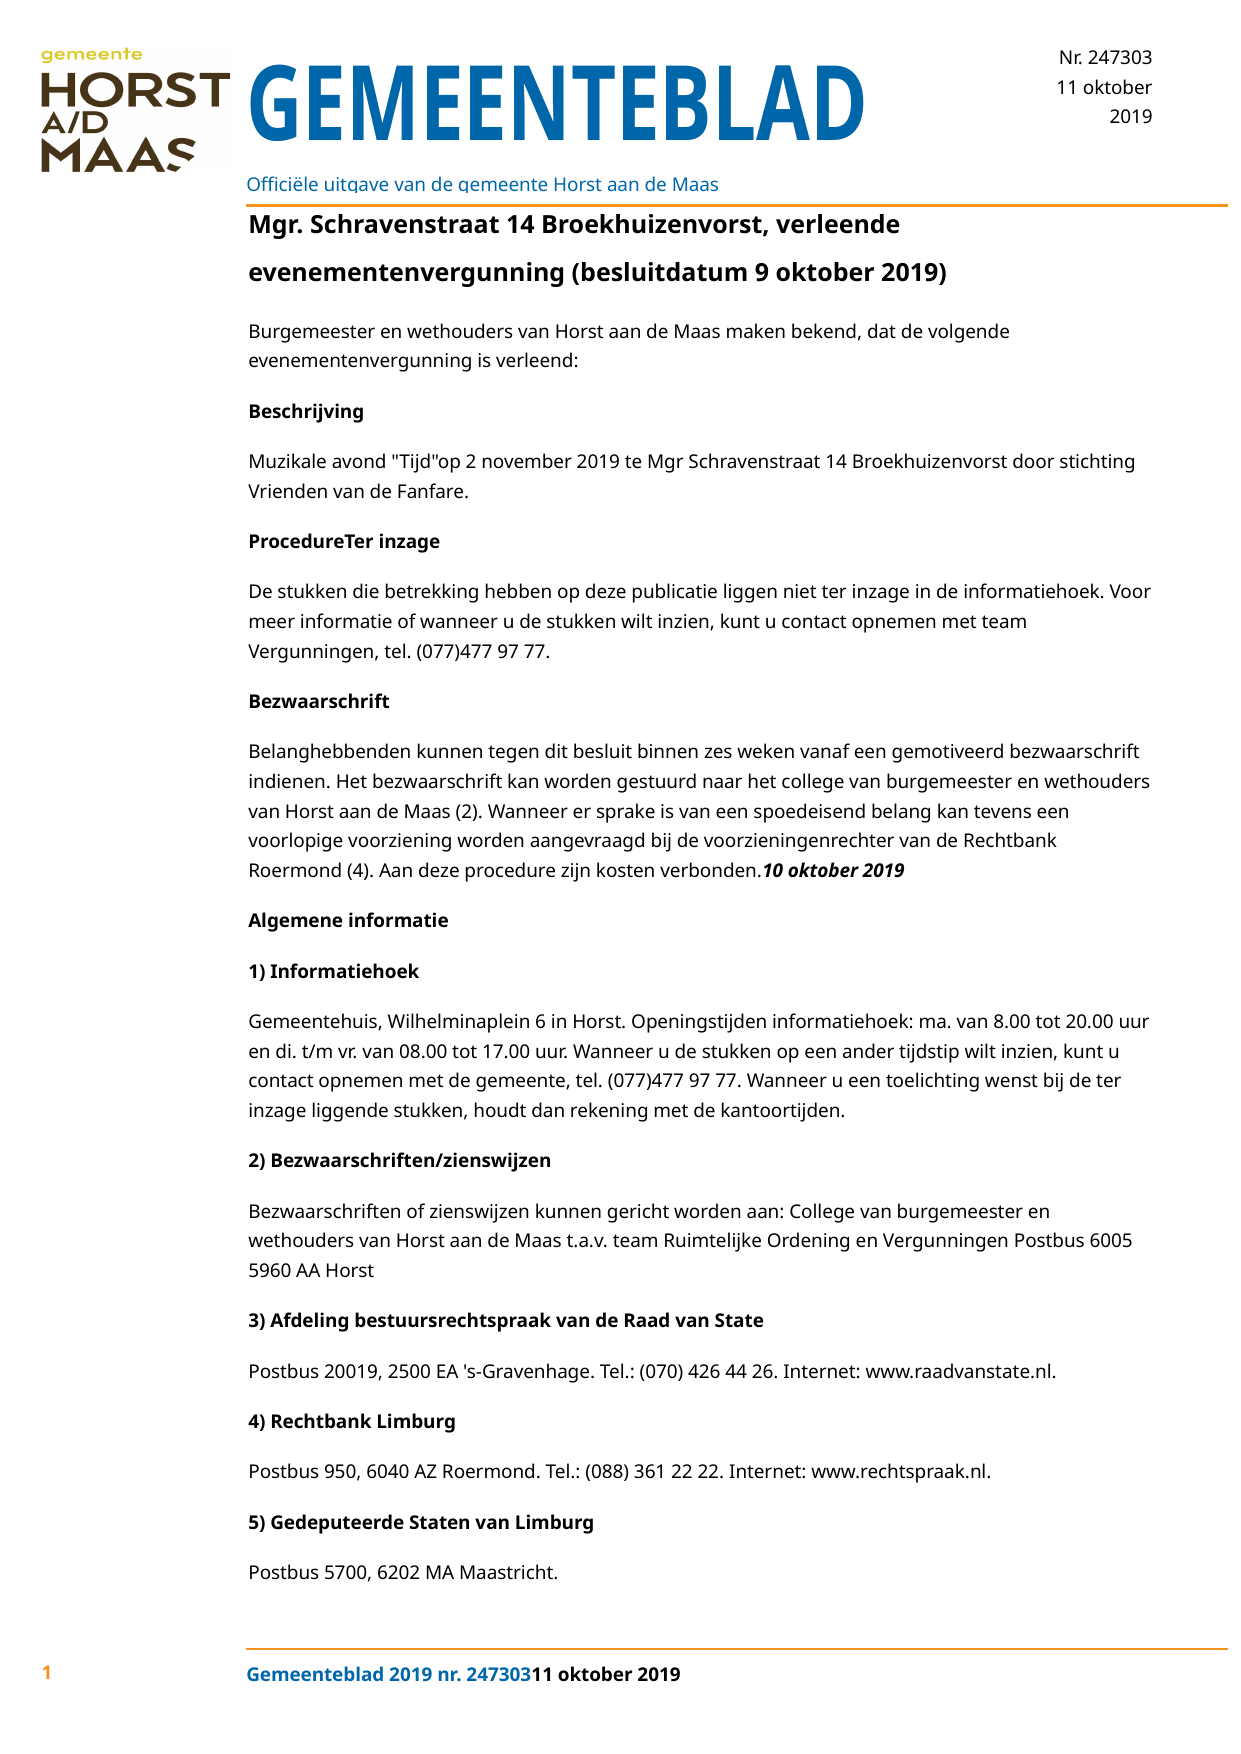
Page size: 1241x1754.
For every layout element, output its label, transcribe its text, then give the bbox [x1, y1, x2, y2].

text 4) Rechtbank Limburg [248, 1408, 1152, 1434]
text 1) Informatiehoek [248, 958, 1152, 984]
text Bezwaarschrift [248, 688, 1152, 714]
text Postbus 20019, 2500 EA 's-Gravenhage. Tel.: (070) 426 44 26. Internet: www.raadvanstate.nl. [248, 1358, 1152, 1384]
text Belanghebbenden kunnen tegen dit besluit binnen zes weken vanaf een gemotiveerd bezwaarschrift indienen. Het bezwaarschrift kan worden gestuurd naar het college van burgemeester en wethouders van Horst aan de Maas (2). Wanneer er sprake is van een spoedeisend belang kan tevens een voorlopige voorziening worden aangevraagd bij de voorzieningenrechter van de Rechtbank Roermond (4). Aan deze procedure zijn kosten verbonden.10 oktober 2019 [248, 739, 1152, 883]
text ProcedureTer inzage [248, 528, 1152, 554]
text Postbus 950, 6040 AZ Roermond. Tel.: (088) 361 22 22. Internet: www.rechtspraak.nl. [248, 1459, 1152, 1484]
text Burgemeester en wethouders van Horst aan de Maas maken bekend, dat de volgende evenementenvergunning is verleend: [248, 318, 1152, 373]
text 5) Gedeputeerde Staten van Limburg [248, 1509, 1152, 1535]
text Bezwaarschriften of zienswijzen kunnen gericht worden aan: College van burgemeester en wethouders van Horst aan de Maas t.a.v. team Ruimtelijke Ordening en Vergunningen Postbus 6005 5960 AA Horst [248, 1198, 1152, 1283]
text Muzikale avond "Tijd"op 2 november 2019 te Mgr Schravenstraat 14 Broekhuizenvorst door stichting Vrienden van de Fanfare. [248, 448, 1152, 504]
text Gemeentehuis, Wilhelminaplein 6 in Horst. Openingstijden informatiehoek: ma. van 8.00 tot 20.00 uur en di. t/m vr. van 08.00 tot 17.00 uur. Wanneer u de stukken op een ander tijdstip wilt inzien, kunt u contact opnemen met de gemeente, tel. (077)477 97 77. Wanneer u een toelichting wenst bij de ter inzage liggende stukken, houdt dan rekening met de kantoortijden. [248, 1008, 1152, 1123]
text Algemene informatie [248, 907, 1152, 933]
text Postbus 5700, 6202 MA Maastricht. [248, 1559, 1152, 1585]
text 2) Bezwaarschriften/zienswijzen [248, 1147, 1152, 1173]
text De stukken die betrekking hebben op deze publicatie liggen niet ter inzage in de informatiehoek. Voor meer informatie of wanneer u de stukken wilt inzien, kunt u contact opnemen met team Vergunningen, tel. (077)477 97 77. [248, 579, 1152, 664]
text 3) Afdeling bestuursrechtspraak van de Raad van State [248, 1307, 1152, 1333]
picture [41, 47, 231, 172]
text Beschrijving [248, 398, 1152, 424]
text Mgr. Schravenstraat 14 Broekhuizenvorst, verleende evenementenvergunning (besluitdatum 9 oktober 2019) [248, 207, 1152, 288]
